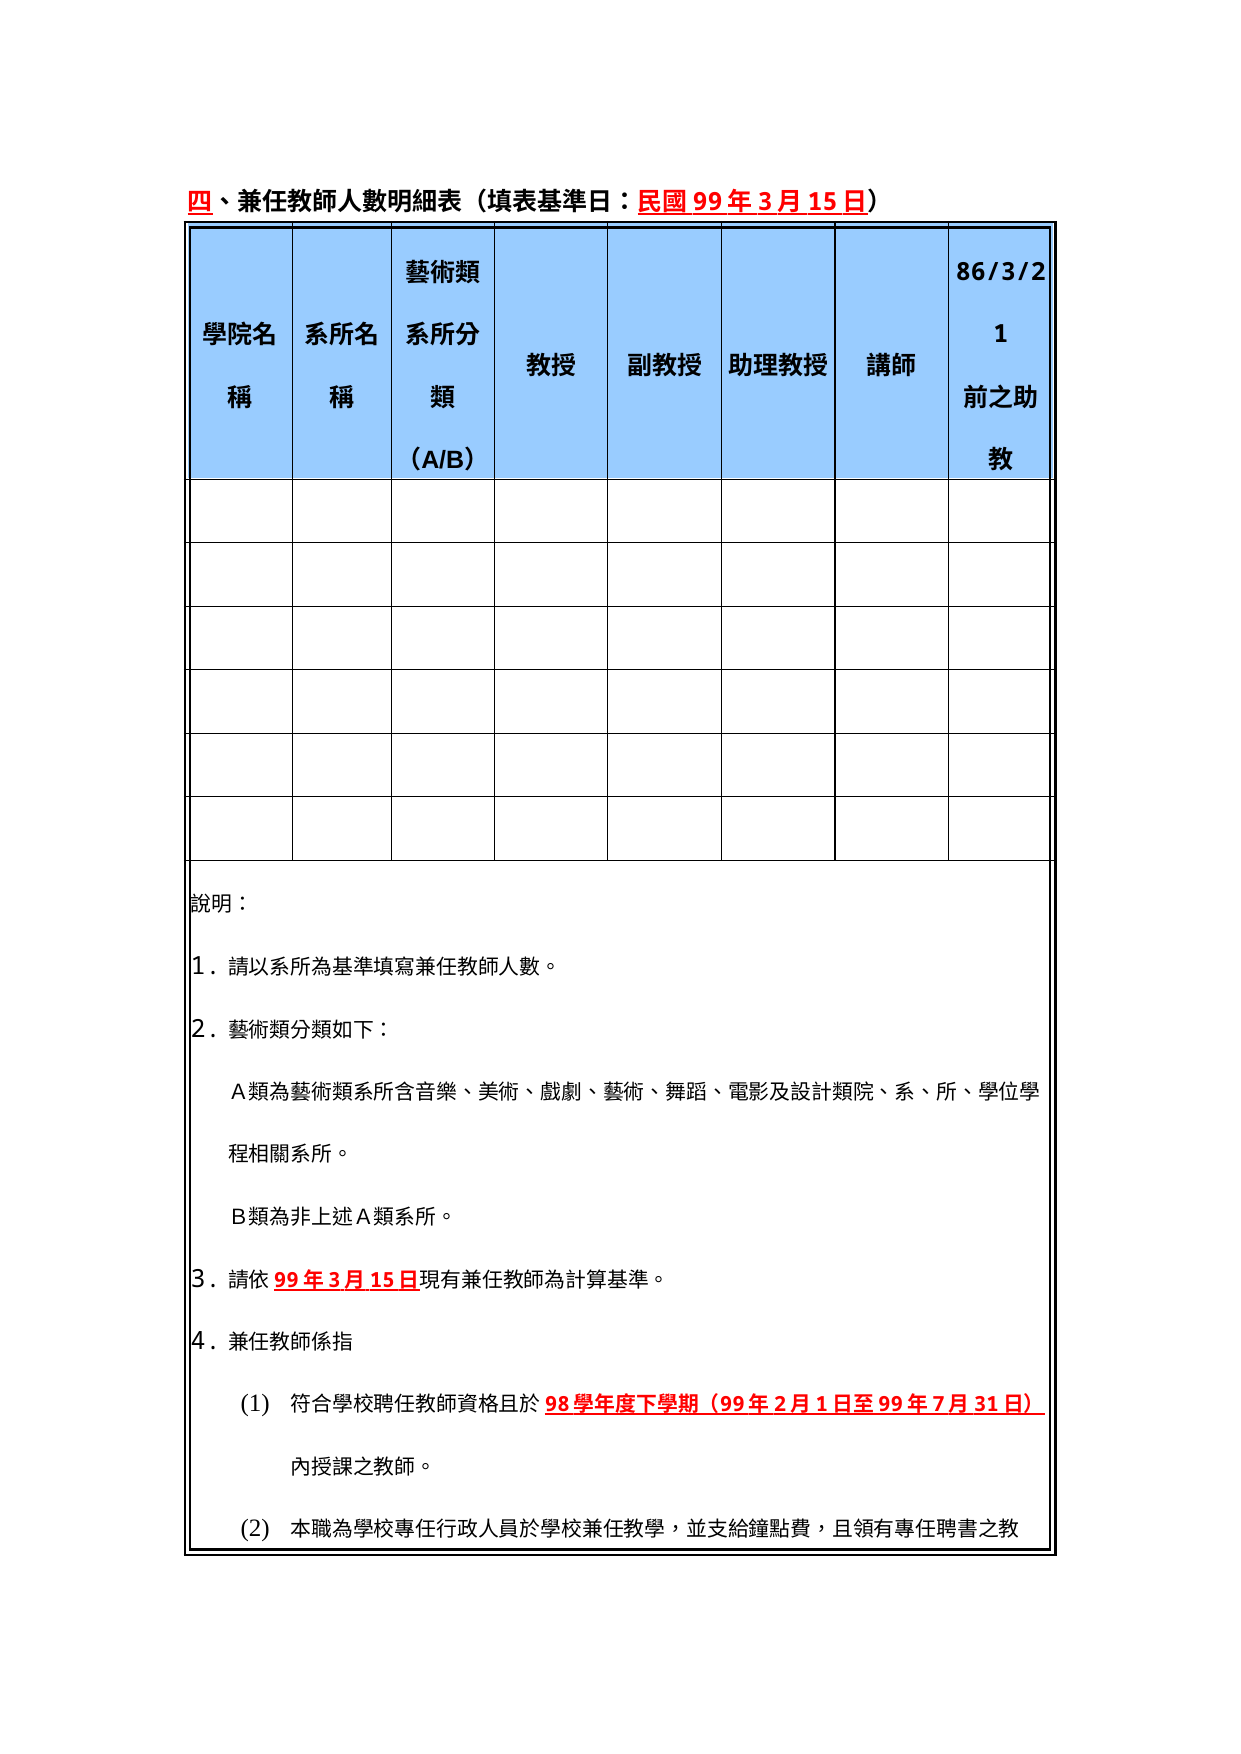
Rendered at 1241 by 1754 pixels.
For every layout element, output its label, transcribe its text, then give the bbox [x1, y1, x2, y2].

table_cell [191, 797, 292, 860]
table_header 助理教授 [722, 229, 834, 478]
table_cell [191, 480, 292, 542]
table_header 教授 [495, 229, 607, 478]
table_cell [722, 543, 834, 606]
table_cell [722, 670, 834, 733]
table_cell [392, 480, 494, 542]
table_cell [949, 607, 1049, 669]
table_cell [392, 670, 494, 733]
table_cell [836, 797, 948, 860]
table_cell [722, 480, 834, 542]
table_cell [949, 734, 1049, 796]
table_cell [191, 734, 292, 796]
table_cell [608, 670, 721, 733]
table_cell [495, 543, 607, 606]
table_header 86/3/21 前之助教 [949, 223, 1053, 478]
table_cell [191, 607, 292, 669]
table_cell [608, 543, 721, 606]
table_cell [293, 797, 391, 860]
table_cell [293, 734, 391, 796]
table_cell [949, 480, 1049, 542]
table_header 系所名稱 [293, 229, 391, 478]
table_cell [836, 480, 948, 542]
table_cell [293, 543, 391, 606]
table_cell [191, 543, 292, 606]
table_cell [191, 670, 292, 733]
table_cell [836, 543, 948, 606]
table_cell [608, 734, 721, 796]
table_header 副教授 [608, 229, 721, 478]
table_cell [392, 797, 494, 860]
table_cell [495, 480, 607, 542]
table_cell [293, 607, 391, 669]
table_header 講師 [836, 229, 948, 478]
table_cell [392, 734, 494, 796]
table_cell [949, 797, 1049, 860]
table_header 學院名稱 [191, 229, 292, 478]
table_cell [392, 607, 494, 669]
table_cell [608, 797, 721, 860]
table_cell [293, 670, 391, 733]
table_cell [392, 543, 494, 606]
table_cell 說明： 請以系所為基準填寫兼任教師人數‎。‎ 藝術類分類如下： Ａ類為藝術類系所含音樂、美術、戲劇、藝術、舞蹈、電影及設計類院、系、所、學位學程相關系所。 Ｂ類為非上述Ａ類系所。 ‎請依99年3月15日現有兼任教師為計算基準‎。 ‎兼任教師係指‎‎‎ 符合學校聘任教師資格且於98學年度下學期（99年2月1日至99年7月31日）內授課之教師‎。 本職為學校專任行政人員於學校兼任教學，並支給鐘點費，且領有專任聘書之教師，採計為兼任教師。‎ 名列於99年‎‎3或4‎‎月薪資帳冊‎。‎ 民國86年3月21日「教育人員任用條例」修正生效前已取得助教證書之現職人員如繼續任教未中斷，比照兼任講師納入計算‎。請將此類助教填入「86/3/21前之助教」欄位。‎ 各學期實際任教滿一學分，且授課達十八小時。 各校須上傳兼任教師99年3或4月薪資帳冊，並自行留存相關證明文件資料備查。 [191, 861, 1049, 1548]
table_cell [836, 607, 948, 669]
table_cell [495, 670, 607, 733]
table_cell [836, 670, 948, 733]
table_cell [722, 607, 834, 669]
table_cell [722, 734, 834, 796]
table_cell [722, 797, 834, 860]
table_cell [293, 480, 391, 542]
table_cell [608, 480, 721, 542]
table_cell [836, 734, 948, 796]
table_cell [495, 797, 607, 860]
text 四、兼任教師人數明細表（填表基準日：民國99年3月15日） [187, 158, 1053, 221]
table_header 藝術類 系所分類（A/B） [392, 229, 494, 478]
table_cell [495, 607, 607, 669]
table_cell [495, 734, 607, 796]
table_cell [608, 607, 721, 669]
table_cell [949, 670, 1049, 733]
table_cell [949, 543, 1049, 606]
